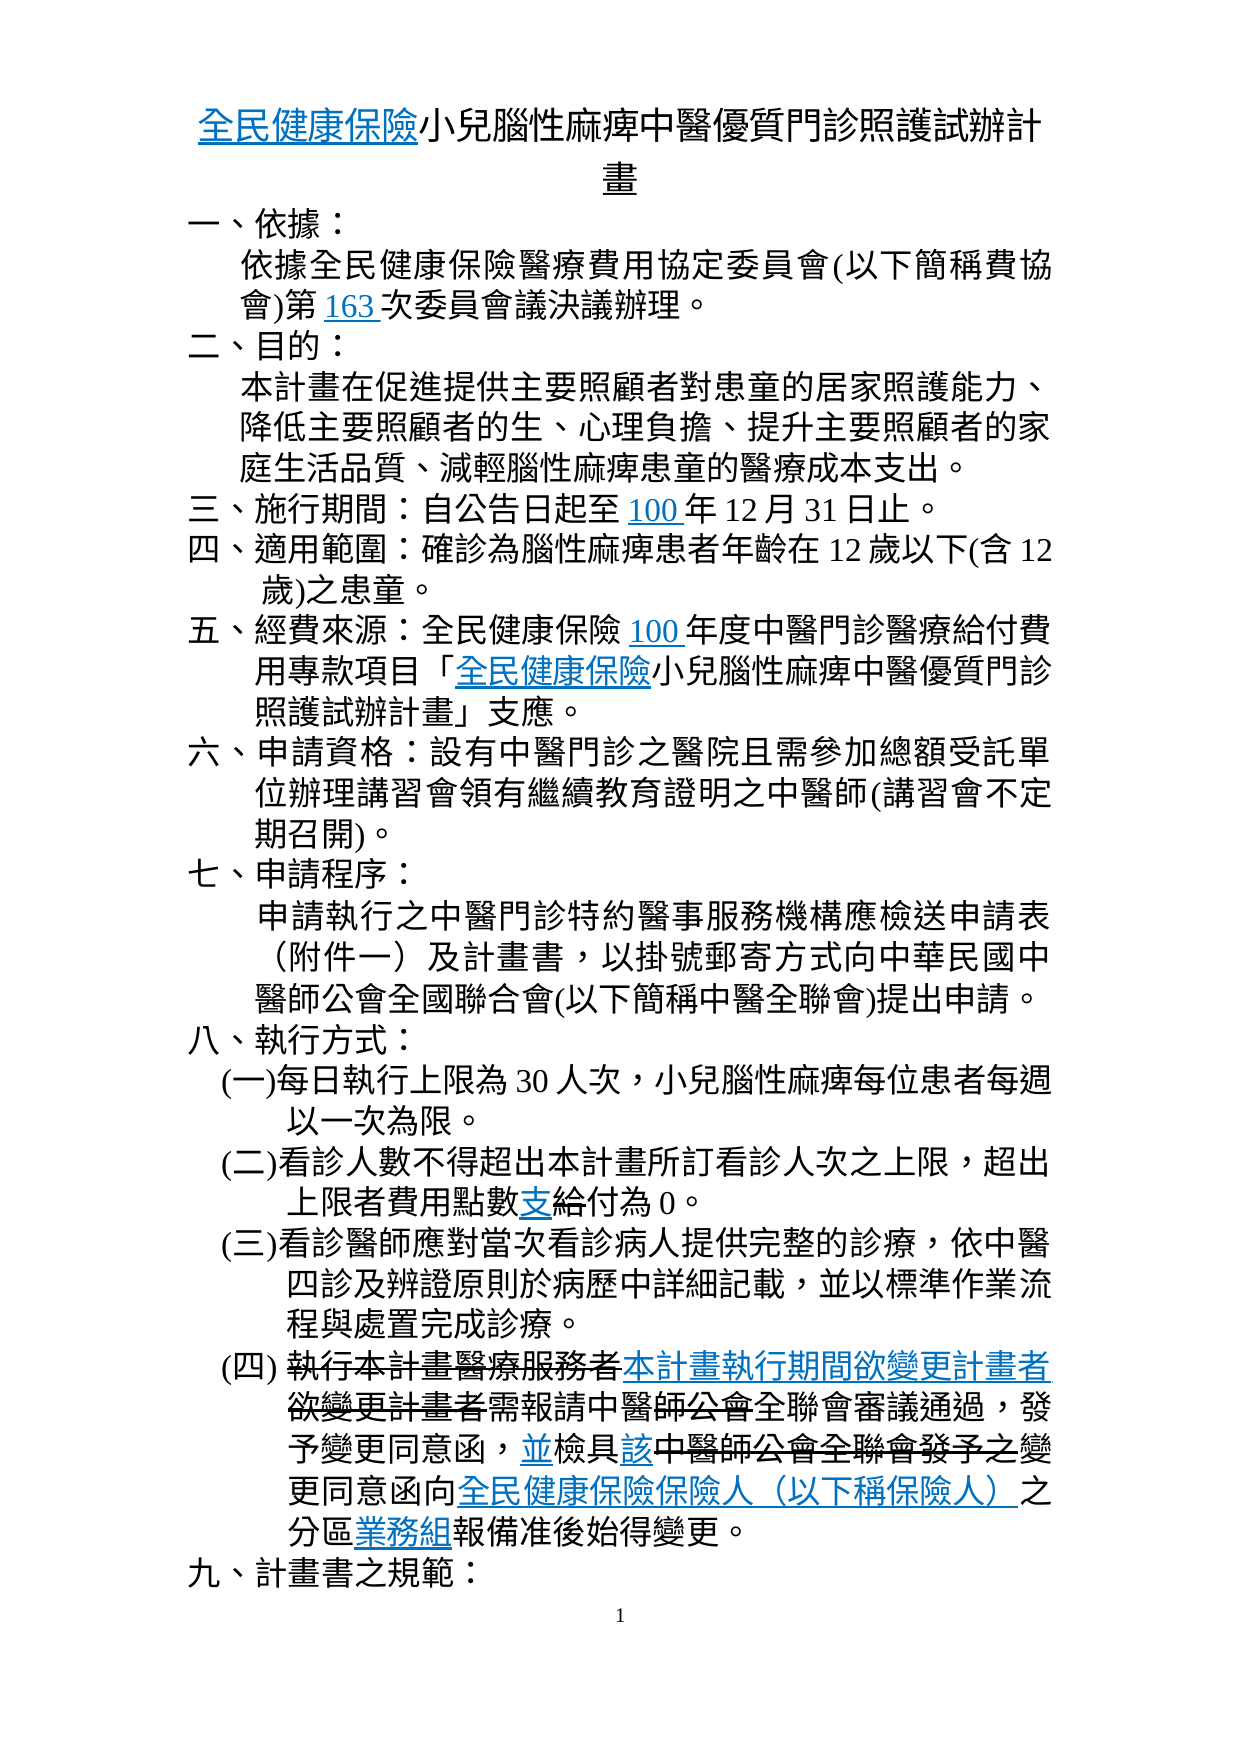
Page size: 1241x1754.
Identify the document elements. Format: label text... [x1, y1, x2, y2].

text 三、施行期間：自公告日起至100年12月31日止。 [187, 488, 1053, 529]
text (三)看診醫師應對當次看診病人提供完整的診療，依中醫四診及辨證原則於病歷中詳細記載，並以標準作業流程與處置完成診療。 [221, 1223, 1053, 1345]
text 二、目的： [187, 326, 1053, 367]
text (四) 執行本計畫醫療服務者本計畫執行期間欲變更計畫者欲變更計畫者需報請中醫師公會全聯會審議通過，發予變更同意函，並檢具該中醫師公會全聯會發予之變更同意函向全民健康保險保險人（以下稱保險人）之分區業務組報備准後始得變更。 [221, 1345, 1053, 1553]
text 六、申請資格：設有中醫門診之醫院且需參加總額受託單位辦理講習會領有繼續教育證明之中醫師(講習會不定期召開)。 [187, 732, 1053, 854]
text 全民健康保險小兒腦性麻痺中醫優質門診照護試辦計畫 [187, 96, 1053, 204]
text 一、依據： [187, 204, 1053, 245]
text 依據全民健康保險醫療費用協定委員會(以下簡稱費協會)第163次委員會議決議辦理。 [239, 245, 1053, 326]
text 五、經費來源：全民健康保險100年度中醫門診醫療給付費用專款項目「全民健康保險小兒腦性麻痺中醫優質門診照護試辦計畫」支應。 [187, 610, 1053, 732]
text 七、申請程序： [187, 854, 1053, 895]
text 申請執行之中醫門診特約醫事服務機構應檢送申請表（附件一）及計畫書，以掛號郵寄方式向中華民國中醫師公會全國聯合會(以下簡稱中醫全聯會)提出申請。 [187, 895, 1053, 1020]
text 八、執行方式： [187, 1020, 1053, 1060]
text (二)看診人數不得超出本計畫所訂看診人次之上限，超出上限者費用點數支給付為0。 [221, 1142, 1053, 1223]
text (一)每日執行上限為30人次，小兒腦性麻痺每位患者每週以一次為限。 [221, 1060, 1053, 1142]
text 本計畫在促進提供主要照顧者對患童的居家照護能力、降低主要照顧者的生、心理負擔、提升主要照顧者的家庭生活品質、減輕腦性麻痺患童的醫療成本支出。 [239, 367, 1053, 488]
text 九、計畫書之規範： [187, 1553, 1053, 1594]
text 四、適用範圍：確診為腦性麻痺患者年齡在12歲以下(含12歲)之患童。 [187, 529, 1053, 610]
